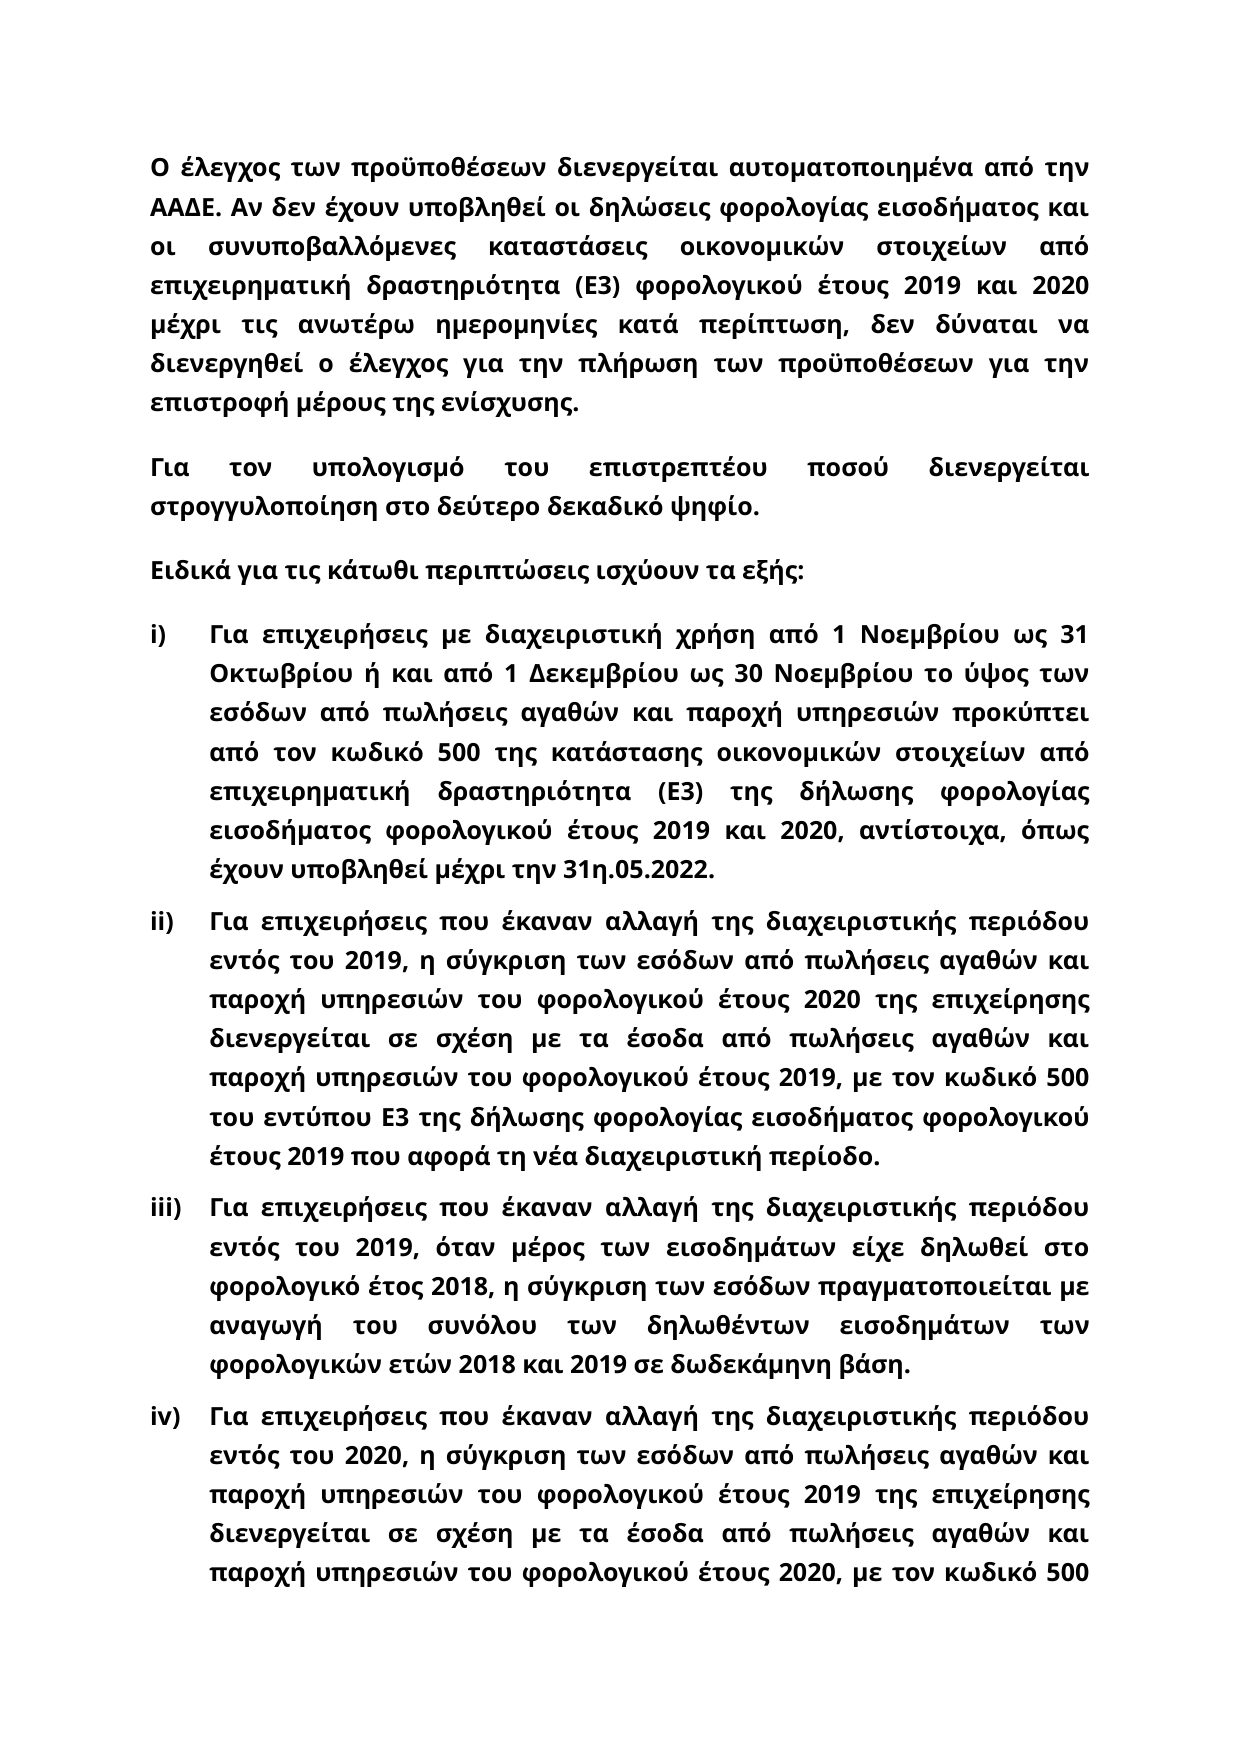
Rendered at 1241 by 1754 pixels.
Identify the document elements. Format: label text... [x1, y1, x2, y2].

list iii) Για επιχειρήσεις που έκαναν αλλαγή της διαχειριστικής περιόδου εντός του 2019, όταν μέρος των εισοδημάτων είχε δηλωθεί στο φορολογικό έτος 2018, η σύγκριση των εσόδων πραγματοποιείται με αναγωγή του συνόλου των δηλωθέντων εισοδημάτων των φορολογικών ετών 2018 και 2019 σε δωδεκάμηνη βάση. [150, 1190, 1090, 1381]
text Ο έλεγχος των προϋποθέσεων διενεργείται αυτοματοποιημένα από την ΑΑΔΕ. Αν δεν έχουν υποβληθεί οι δηλώσεις φορολογίας εισοδήματος και οι συνυποβαλλόμενες καταστάσεις οικονομικών στοιχείων από επιχειρηματική δραστηριότητα (Ε3) φορολογικού έτους 2019 και 2020 μέχρι τις ανωτέρω ημερομηνίες κατά περίπτωση, δεν δύναται να διενεργηθεί ο έλεγχος για την πλήρωση των προϋποθέσεων για την επιστροφή μέρους της ενίσχυσης. [150, 150, 1090, 419]
text Ειδικά για τις κάτωθι περιπτώσεις ισχύουν τα εξής: [150, 552, 1090, 587]
list iv) Για επιχειρήσεις που έκαναν αλλαγή της διαχειριστικής περιόδου εντός του 2020, η σύγκριση των εσόδων από πωλήσεις αγαθών και παροχή υπηρεσιών του φορολογικού έτους 2019 της επιχείρησης διενεργείται σε σχέση με τα έσοδα από πωλήσεις αγαθών και παροχή υπηρεσιών του φορολογικού έτους 2020, με τον κωδικό 500 [150, 1398, 1090, 1589]
list i) Για επιχειρήσεις με διαχειριστική χρήση από 1 Νοεμβρίου ως 31 Οκτωβρίου ή και από 1 Δεκεμβρίου ως 30 Νοεμβρίου το ύψος των εσόδων από πωλήσεις αγαθών και παροχή υπηρεσιών προκύπτει από τον κωδικό 500 της κατάστασης οικονομικών στοιχείων από επιχειρηματική δραστηριότητα (Ε3) της δήλωσης φορολογίας εισοδήματος φορολογικού έτους 2019 και 2020, αντίστοιχα, όπως έχουν υποβληθεί μέχρι την 31η.05.2022. [150, 617, 1090, 886]
text Για τον υπολογισμό του επιστρεπτέου ποσού διενεργείται στρογγυλοποίηση στο δεύτερο δεκαδικό ψηφίο. [150, 449, 1090, 522]
list ii) Για επιχειρήσεις που έκαναν αλλαγή της διαχειριστικής περιόδου εντός του 2019, η σύγκριση των εσόδων από πωλήσεις αγαθών και παροχή υπηρεσιών του φορολογικού έτους 2020 της επιχείρησης διενεργείται σε σχέση με τα έσοδα από πωλήσεις αγαθών και παροχή υπηρεσιών του φορολογικού έτους 2019, με τον κωδικό 500 του εντύπου Ε3 της δήλωσης φορολογίας εισοδήματος φορολογικού έτους 2019 που αφορά τη νέα διαχειριστική περίοδο. [150, 903, 1090, 1172]
